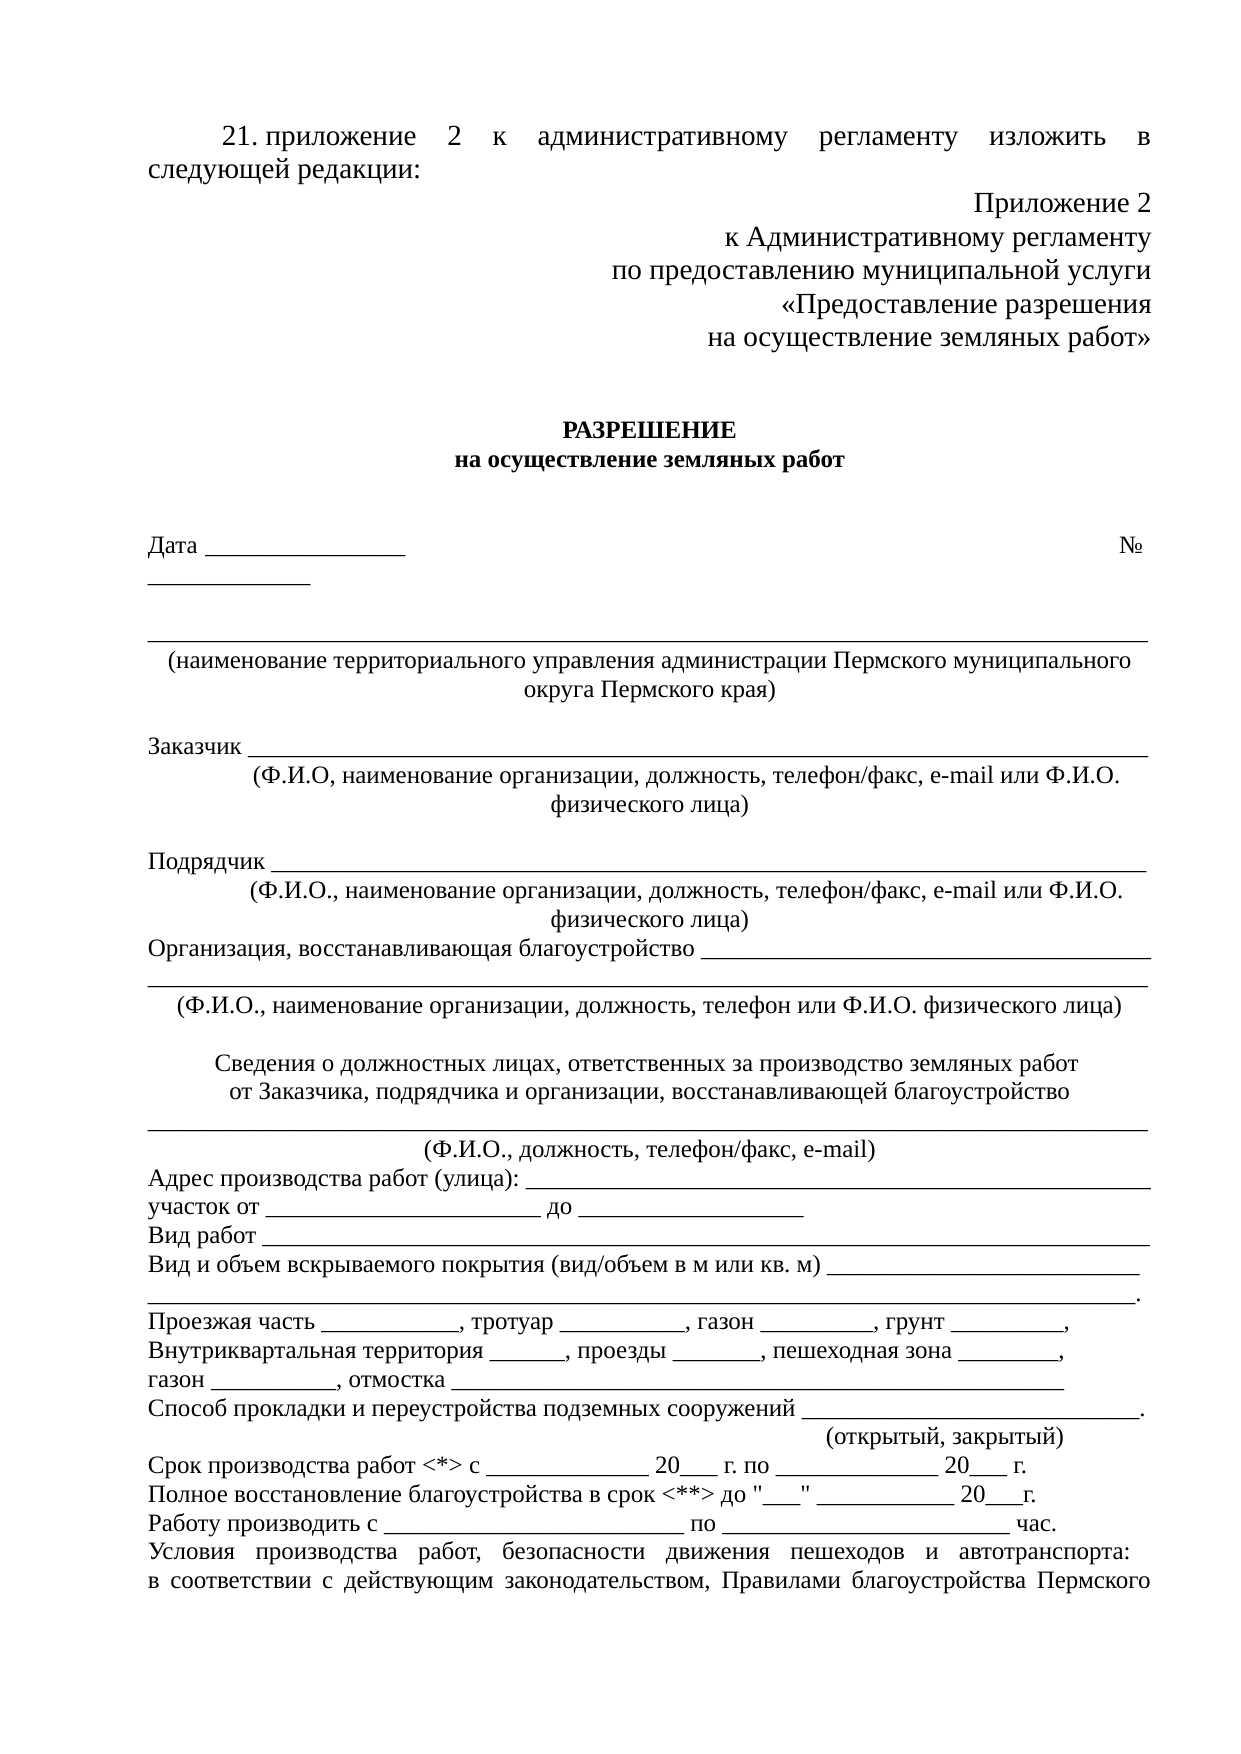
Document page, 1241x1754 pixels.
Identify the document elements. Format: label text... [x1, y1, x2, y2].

text Подрядчик ______________________________________________________________________ [148, 846, 1152, 875]
text Вид работ _______________________________________________________________________ [148, 1220, 1152, 1249]
text на осуществление земляных работ [148, 444, 1152, 473]
text Приложение 2 [148, 185, 1152, 219]
text ________________________________________________________________________________ [148, 1105, 1152, 1134]
text газон __________, отмостка _________________________________________________ [148, 1364, 1152, 1393]
text «Предоставление разрешения [148, 286, 1152, 319]
text Организация, восстанавливающая благоустройство ____________________________________ [148, 933, 1152, 961]
text Внутриквартальная территория ______, проезды _______, пешеходная зона ________, [148, 1335, 1152, 1364]
text (Ф.И.О., наименование организации, должность, телефон/факс, e-mail или Ф.И.О. физического лица) [148, 875, 1152, 933]
text Срок производства работ <*> с _____________ 20___ г. по _____________ 20___ г. [148, 1450, 1152, 1479]
text (открытый, закрытый) [738, 1421, 1152, 1450]
text на осуществление земляных работ» [148, 319, 1152, 353]
text Способ прокладки и переустройства подземных сооружений ___________________________. [148, 1393, 1152, 1421]
text (Ф.И.О., должность, телефон/факс, e-mail) [148, 1134, 1152, 1163]
text Проезжая часть ___________, тротуар __________, газон _________, грунт _________, [148, 1306, 1152, 1335]
text Работу производить с ________________________ по _______________________ час. [148, 1508, 1152, 1536]
text Условия производства работ, безопасности движения пешеходов и автотранспорта: в соответствии с действующим законодательством, Правилами благоустройства Пермского [148, 1536, 1152, 1594]
text участок от ______________________ до __________________ [148, 1191, 1152, 1220]
text Адрес производства работ (улица): __________________________________________________ [148, 1163, 1152, 1191]
text РАЗРЕШЕНИЕ [148, 415, 1152, 444]
text Вид и объем вскрываемого покрытия (вид/объем в м или кв. м) _________________________ [148, 1249, 1152, 1278]
text 21. приложение 2 к административному регламенту изложить в следующей редакции: [148, 118, 1152, 185]
text Полное восстановление благоустройства в срок <**> до "___" ___________ 20___г. [148, 1479, 1152, 1508]
text по предоставлению муниципальной услуги [148, 252, 1152, 286]
text от Заказчика, подрядчика и организации, восстанавливающей благоустройство [148, 1076, 1152, 1105]
text _______________________________________________________________________________. [148, 1278, 1152, 1306]
text Заказчик ________________________________________________________________________ [148, 731, 1152, 760]
text Дата ________________ № _____________ [148, 530, 1152, 588]
text (Ф.И.О, наименование организации, должность, телефон/факс, e-mail или Ф.И.О. физического лица) [148, 760, 1152, 818]
text к Административному регламенту [148, 219, 1152, 252]
text (Ф.И.О., наименование организации, должность, телефон или Ф.И.О. физического лица) [148, 990, 1152, 1019]
text (наименование территориального управления администрации Пермского муниципального округа Пермского края) [148, 645, 1152, 703]
text ________________________________________________________________________________ [148, 961, 1152, 990]
text ________________________________________________________________________________ [148, 616, 1152, 645]
text Сведения о должностных лицах, ответственных за производство земляных работ [148, 1048, 1152, 1076]
